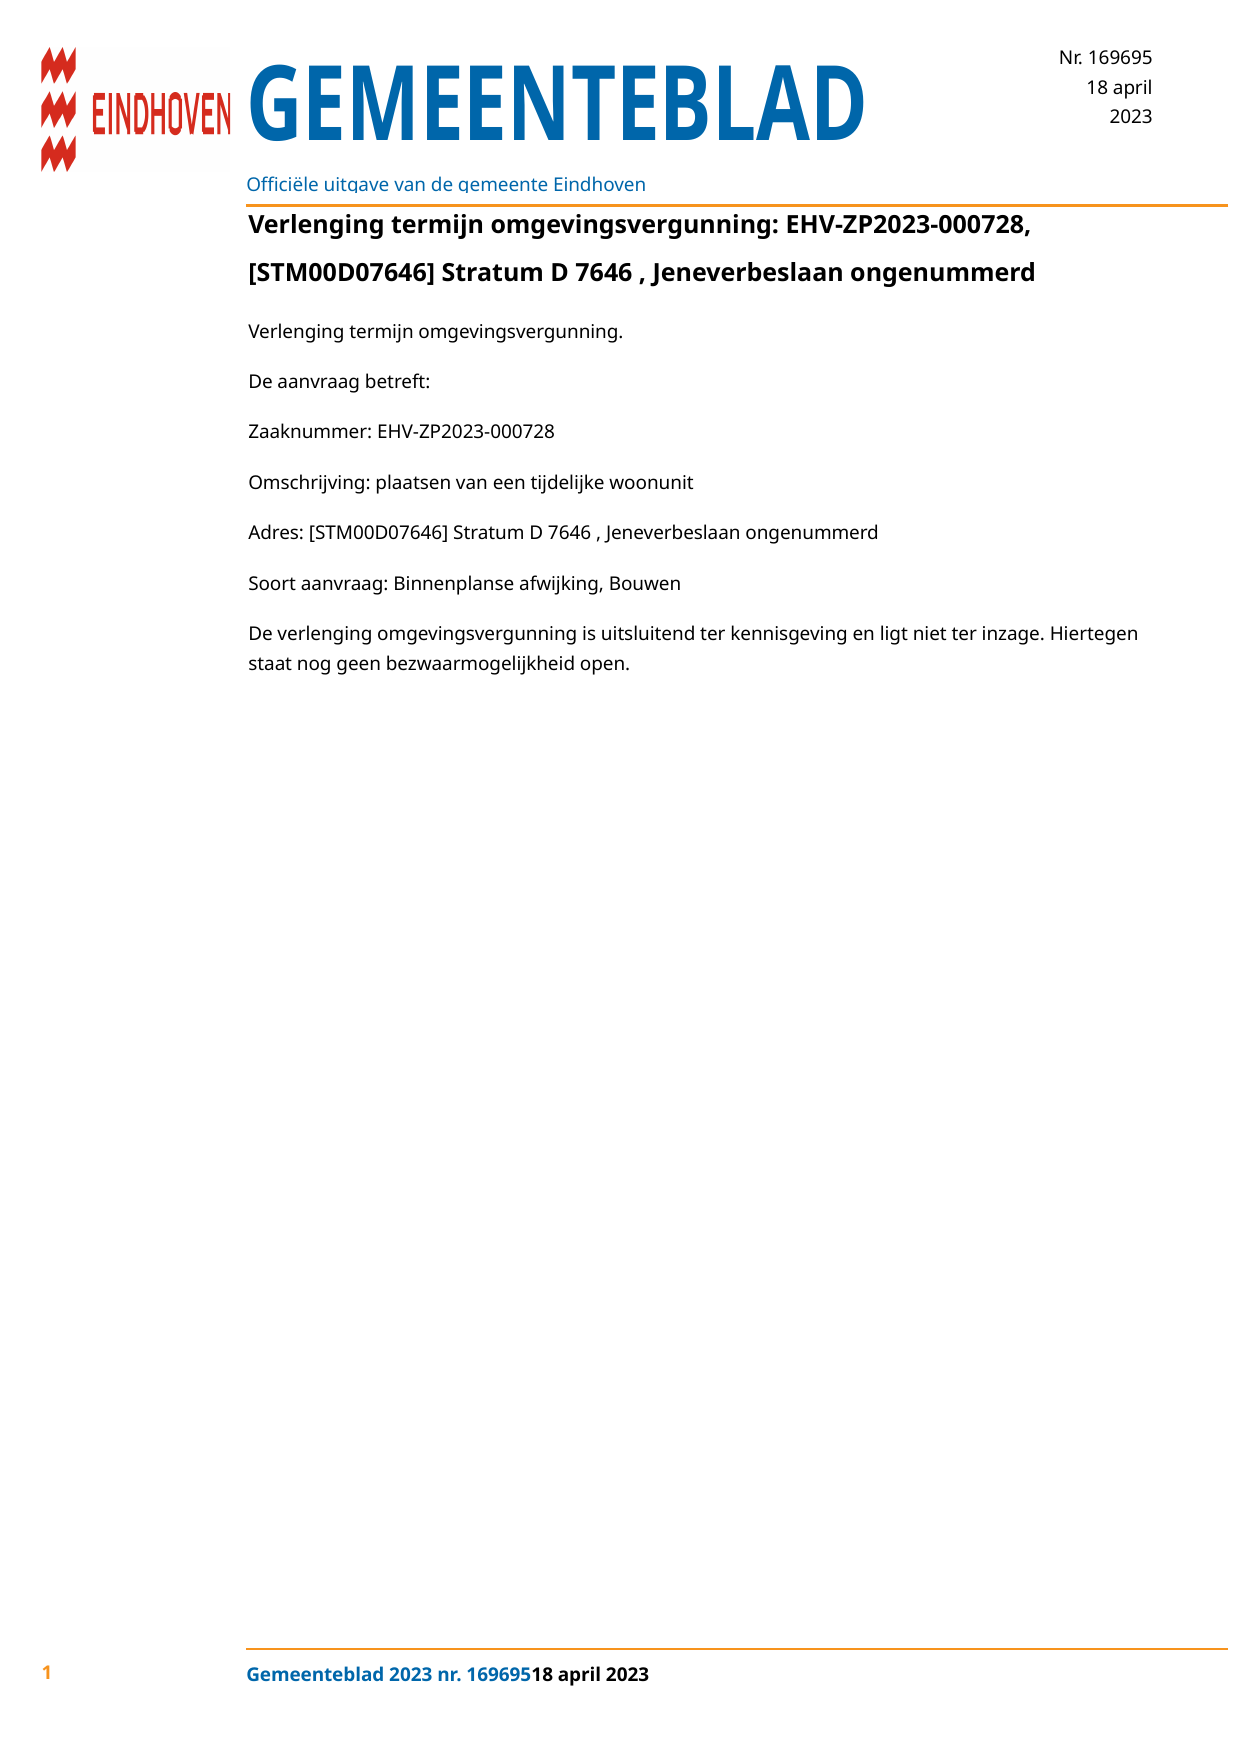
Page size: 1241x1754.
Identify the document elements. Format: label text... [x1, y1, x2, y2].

text Verlenging termijn omgevingsvergunning. [248, 318, 1152, 344]
text De verlenging omgevingsvergunning is uitsluitend ter kennisgeving en ligt niet ter inzage. Hiertegen staat nog geen bezwaarmogelijkheid open. [248, 620, 1152, 676]
text Soort aanvraag: Binnenplanse afwijking, Bouwen [248, 570, 1152, 596]
picture [41, 47, 231, 172]
text Adres: [STM00D07646] Stratum D 7646 , Jeneverbeslaan ongenummerd [248, 519, 1152, 545]
text Zaaknummer: EHV-ZP2023-000728 [248, 419, 1152, 444]
text De aanvraag betreft: [248, 368, 1152, 394]
text Omschrijving: plaatsen van een tijdelijke woonunit [248, 469, 1152, 495]
text Verlenging termijn omgevingsvergunning: EHV-ZP2023-000728, [STM00D07646] Stratum D 7646 , Jeneverbeslaan ongenummerd [248, 207, 1152, 288]
